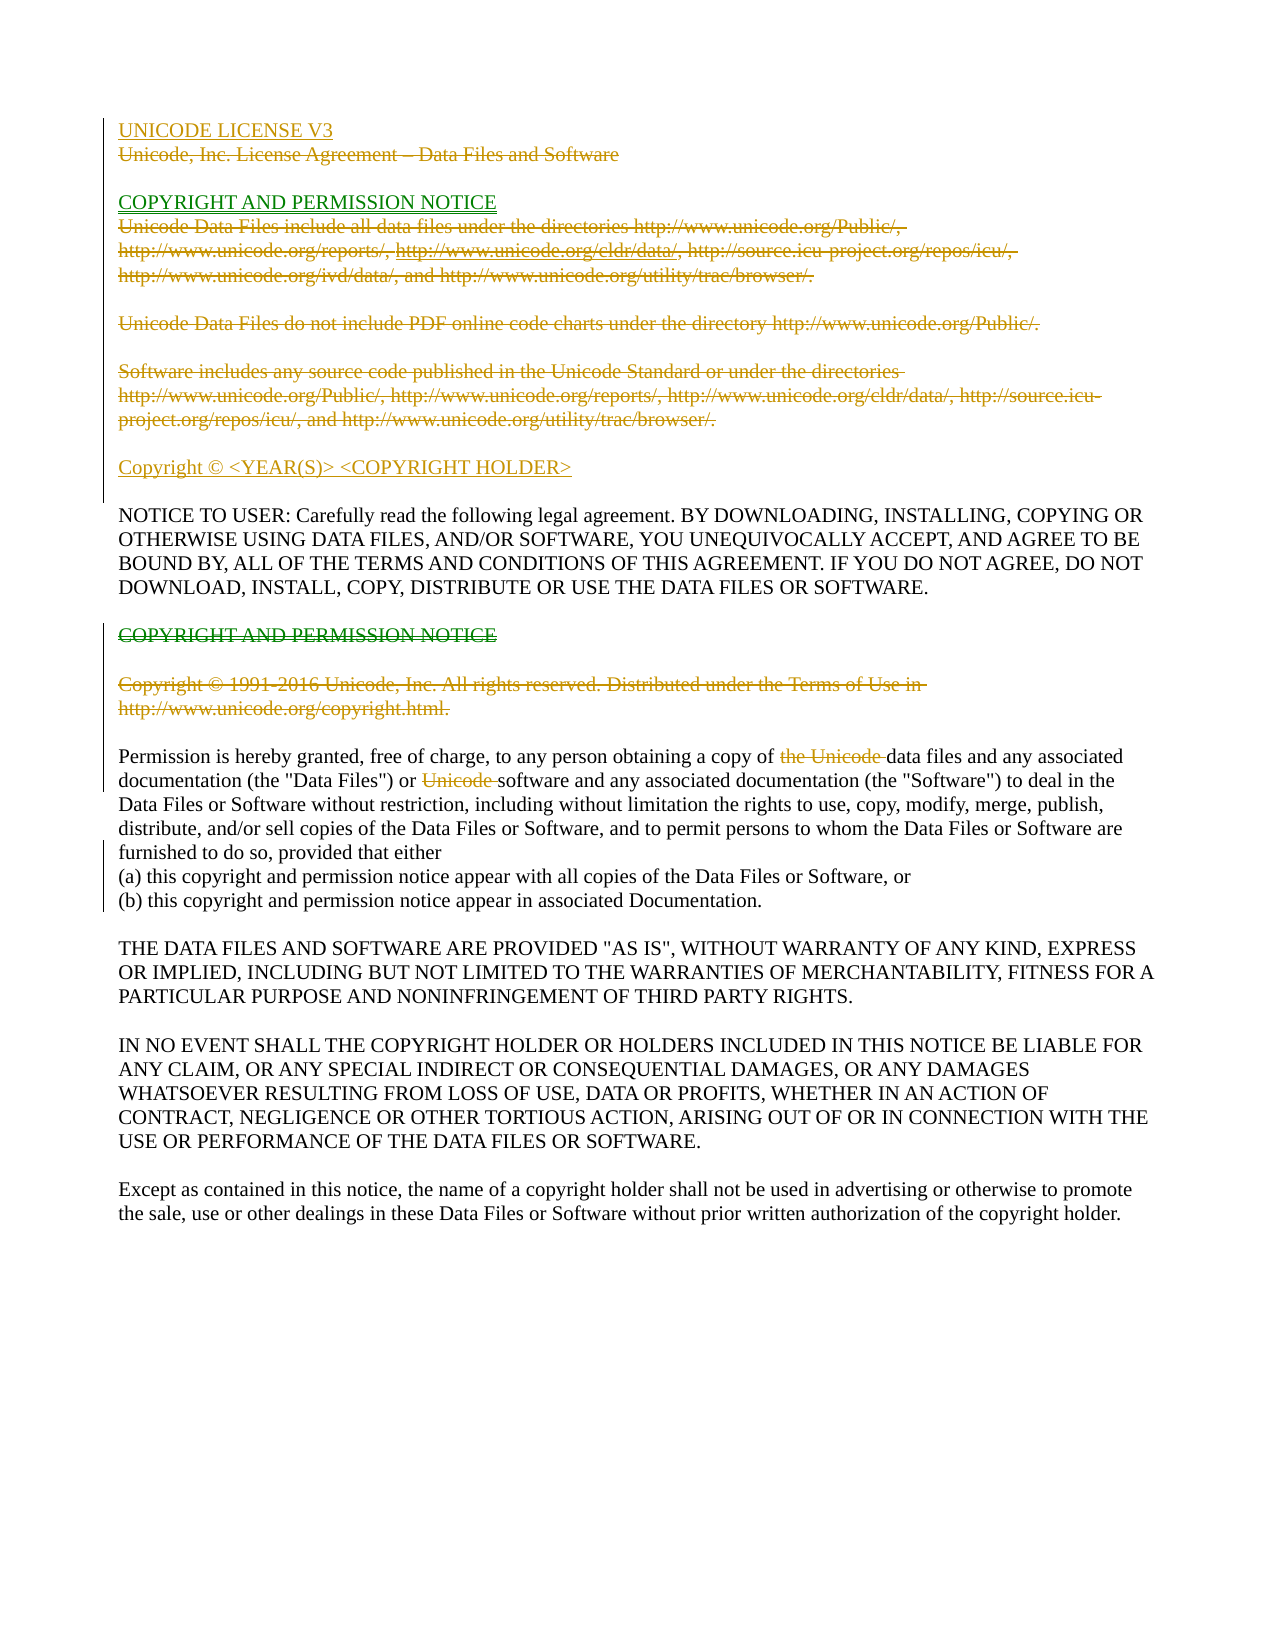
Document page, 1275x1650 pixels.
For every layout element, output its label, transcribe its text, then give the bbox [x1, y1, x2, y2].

text Permission is hereby granted, free of charge, to any person obtaining a copy of data files and any associated documentation (the "Data Files") or software and any associated documentation (the "Software") to deal in the Data Files or Software without restriction, including without limitation the rights to use, copy, modify, merge, publish, distribute, and/or sell copies of the Data Files or Software, and to permit persons to whom the Data Files or Software are furnished to do so, provided that either (a) this copyright and permission notice appear with all copies of the Data Files or Software, or (b) this copyright and permission notice appear in associated Documentation. [118, 744, 1157, 864]
text Copyright © <YEAR(S)> <COPYRIGHT HOLDER> [118, 455, 1157, 479]
text UNICODE LICENSE V3 [118, 118, 1157, 142]
text NOTICE TO USER: Carefully read the following legal agreement. BY DOWNLOADING, INSTALLING, COPYING OR OTHERWISE USING DATA FILES, AND/OR SOFTWARE, YOU UNEQUIVOCALLY ACCEPT, AND AGREE TO BE BOUND BY, ALL OF THE TERMS AND CONDITIONS OF THIS AGREEMENT. IF YOU DO NOT AGREE, DO NOT [118, 503, 1157, 575]
text COPYRIGHT AND PERMISSION NOTICE [118, 190, 1157, 214]
text THE DATA FILES AND SOFTWARE ARE PROVIDED "AS IS", WITHOUT WARRANTY OF ANY KIND, EXPRESS OR IMPLIED, INCLUDING BUT NOT LIMITED TO THE WARRANTIES OF MERCHANTABILITY, FITNESS FOR A PARTICULAR PURPOSE AND NONINFRINGEMENT OF THIRD PARTY RIGHTS. [118, 936, 1157, 1008]
text Except as contained in this notice, the name of a copyright holder shall not be used in advertising or otherwise to promote the sale, use or other dealings in these Data Files or Software without prior written authorization of the copyright holder. [118, 1177, 1157, 1225]
text DOWNLOAD, INSTALL, COPY, DISTRIBUTE OR USE THE DATA FILES OR SOFTWARE. [118, 575, 1157, 599]
text IN NO EVENT SHALL THE COPYRIGHT HOLDER OR HOLDERS INCLUDED IN THIS NOTICE BE LIABLE FOR ANY CLAIM, OR ANY SPECIAL INDIRECT OR CONSEQUENTIAL DAMAGES, OR ANY DAMAGES WHATSOEVER RESULTING FROM LOSS OF USE, DATA OR PROFITS, WHETHER IN AN ACTION OF CONTRACT, NEGLIGENCE OR OTHER TORTIOUS ACTION, ARISING OUT OF OR IN CONNECTION WITH THE USE OR PERFORMANCE OF THE DATA FILES OR SOFTWARE. [118, 1032, 1157, 1153]
